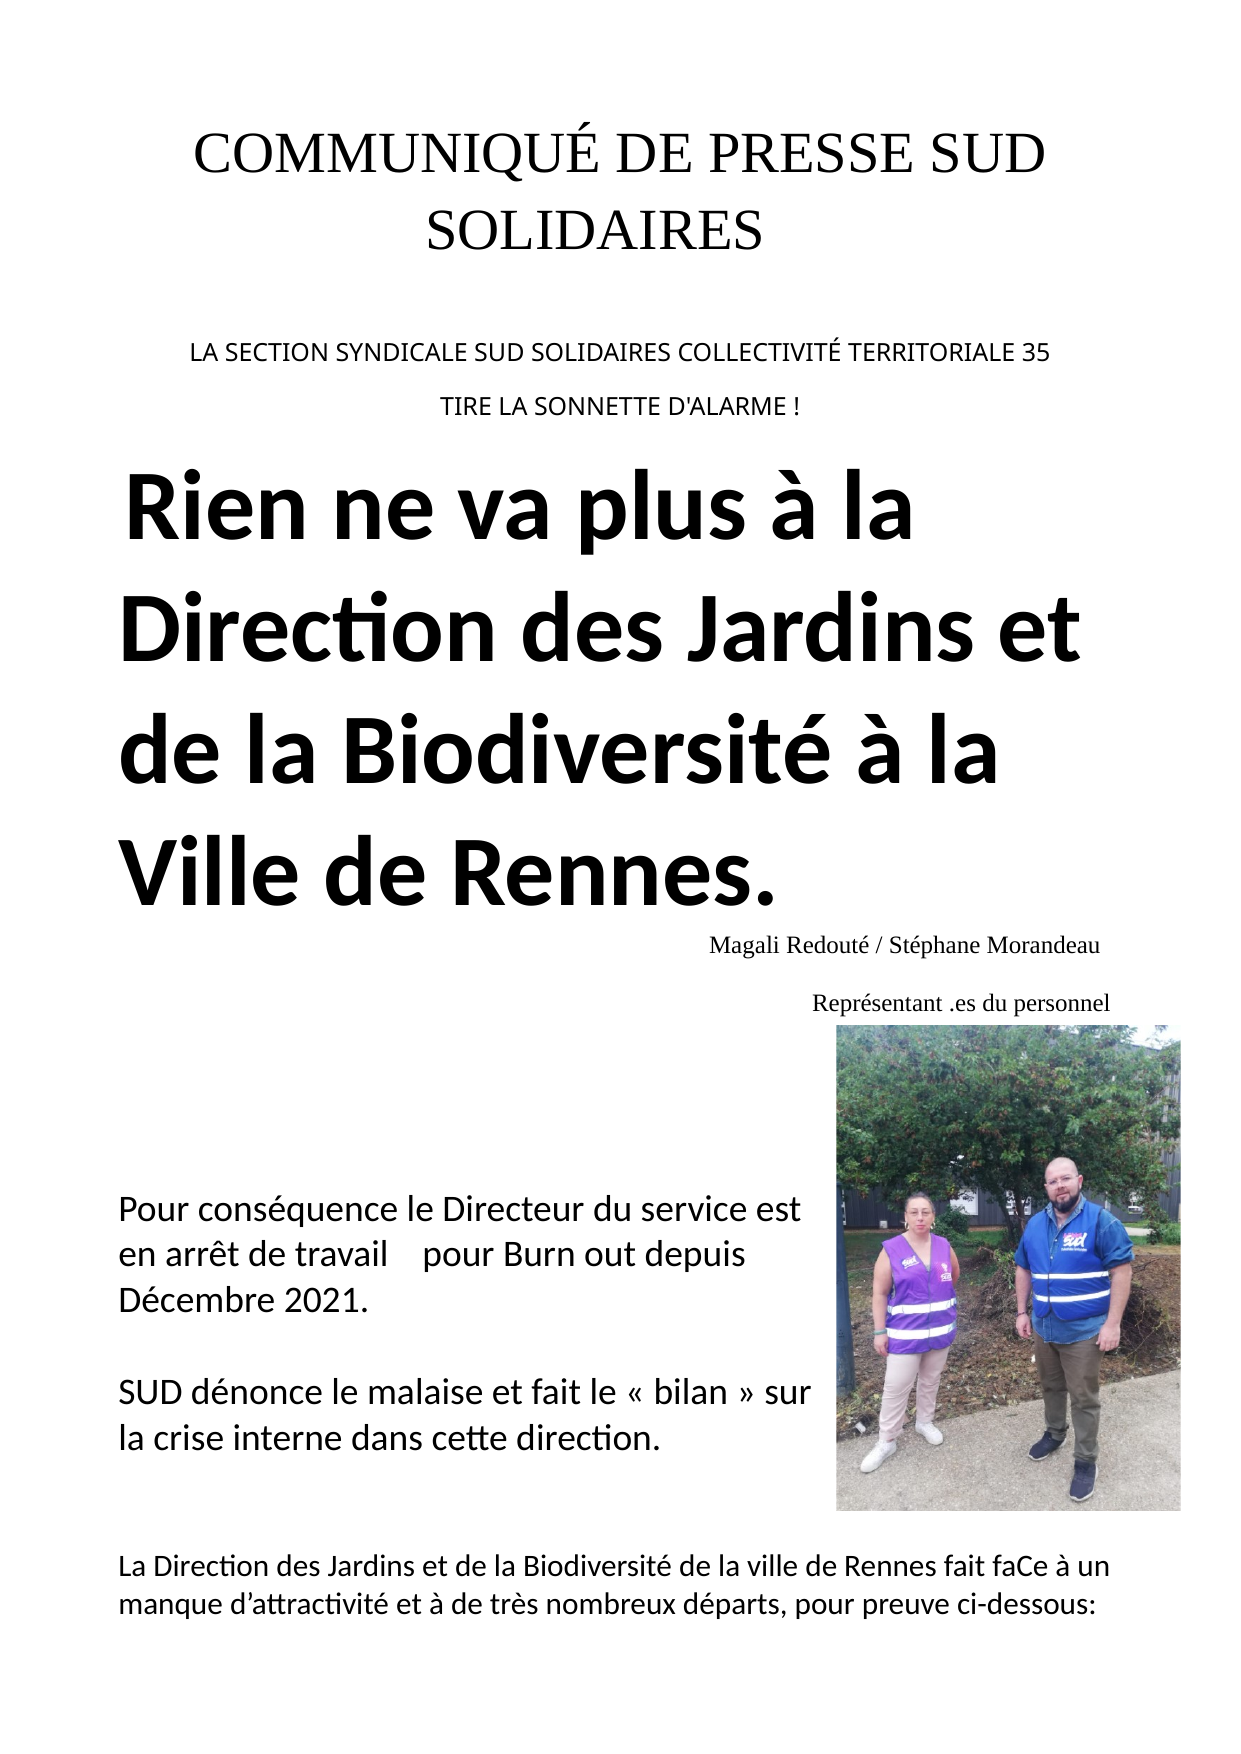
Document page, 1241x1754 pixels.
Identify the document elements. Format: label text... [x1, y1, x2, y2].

text COMMUNIQUÉ DE PRESSE SUD SOLIDAIRES [118, 118, 1122, 262]
text Pour conséquence le Directeur du service est en arrêt de travail pour Burn out depuis Décembre 2021. [118, 1184, 836, 1322]
picture [836, 1025, 1181, 1511]
text Représentant .es du personnel [118, 988, 1122, 1017]
text La Direction des Jardins et de la Biodiversité de la ville de Rennes fait faCe à un manque d’attractivité et à de très nombreux départs, pour preuve ci-dessous: [118, 1546, 1122, 1622]
text SUD dénonce le malaise et fait le « bilan » sur la crise interne dans cette direction. [118, 1368, 836, 1459]
text Rien ne va plus à la Direction des Jardins et de la Biodiversité à la Ville de Rennes. Magali Redouté / Stéphane Morandeau [118, 442, 1122, 959]
text LA SECTION SYNDICALE SUD SOLIDAIRES COLLECTIVITÉ TERRITORIALE 35 [118, 334, 1122, 368]
text TIRE LA SONNETTE D'ALARME ! [118, 388, 1122, 422]
